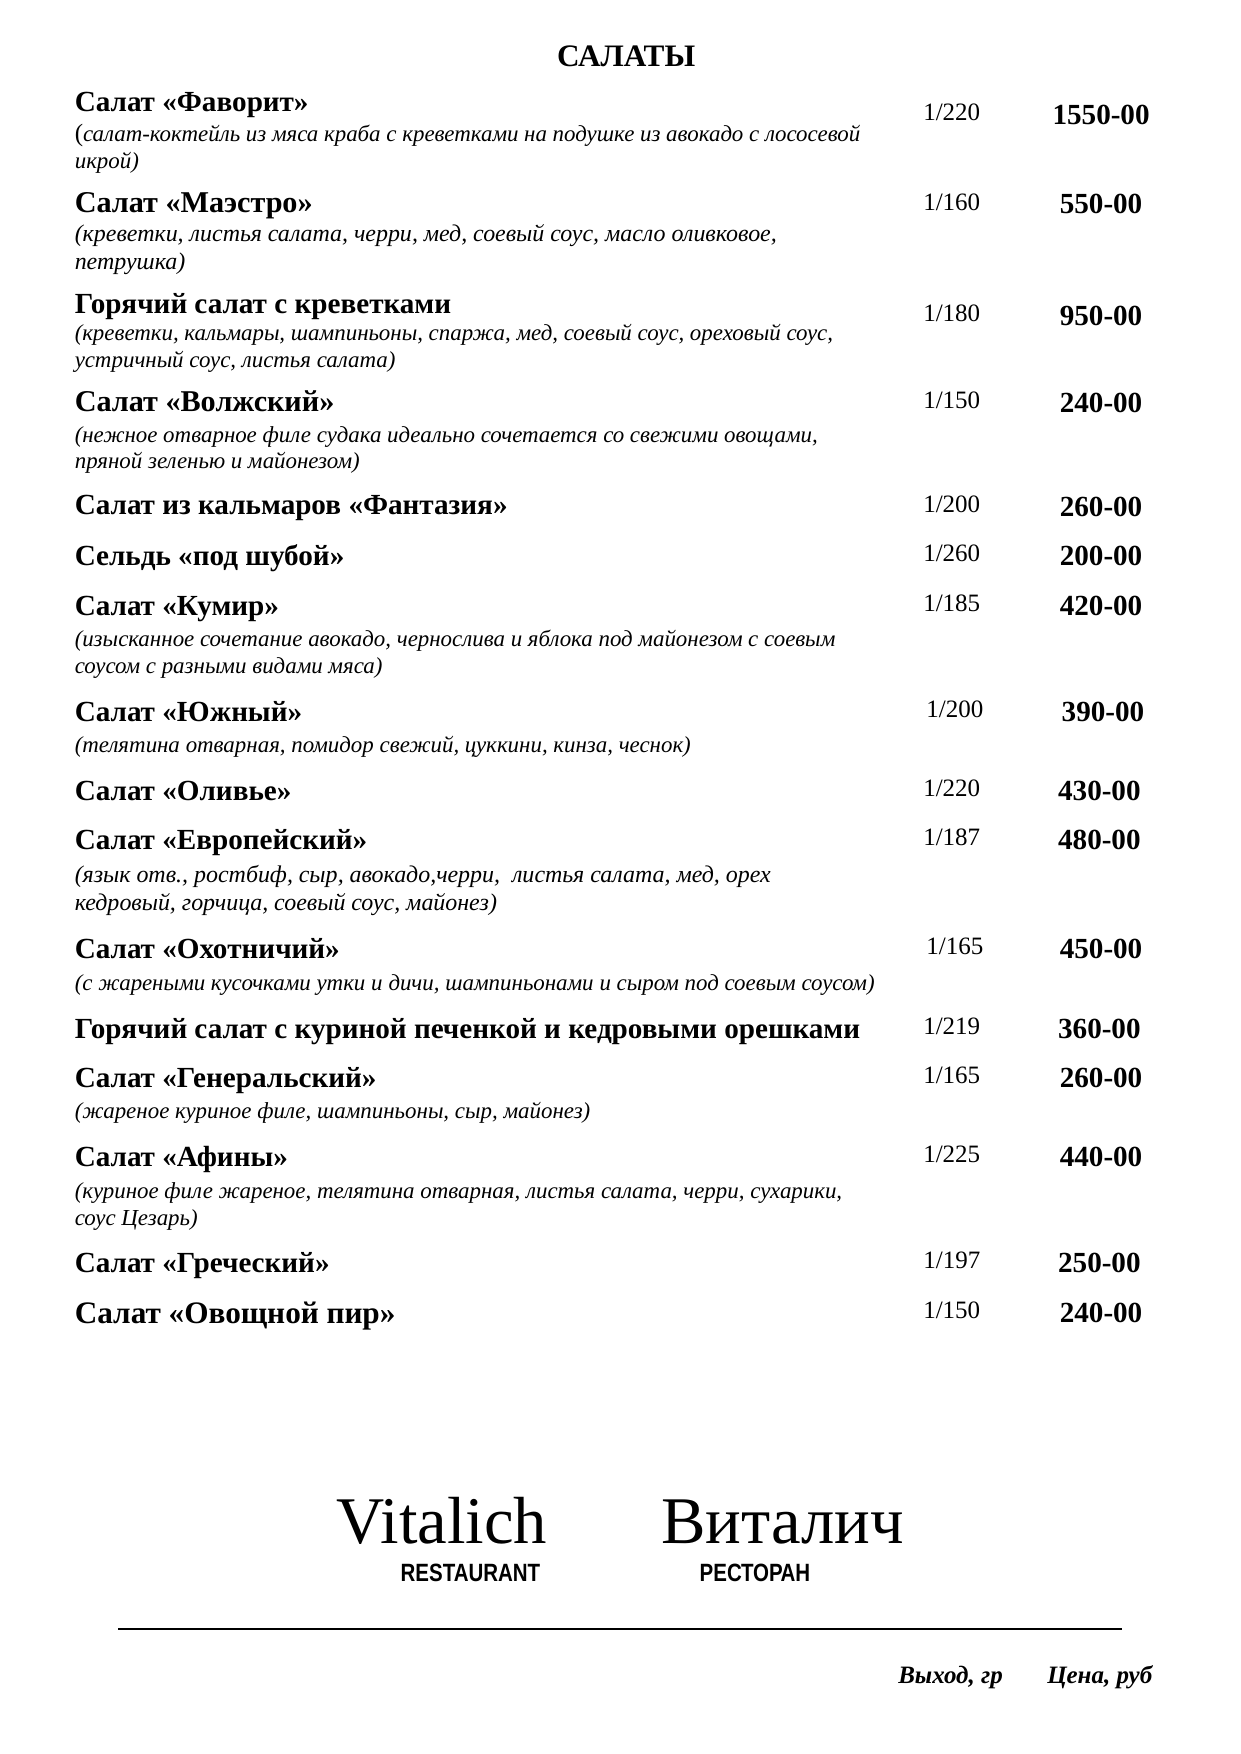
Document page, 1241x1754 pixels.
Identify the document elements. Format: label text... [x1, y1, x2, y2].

table_cell 550-00 [1019, 179, 1183, 280]
table_cell Салат «Овощной пир» [69, 1287, 884, 1338]
table_cell 480-00 [1019, 815, 1183, 923]
table_cell Салат из кальмаров «Фантазия» [69, 481, 884, 531]
table_cell 1/225 [884, 1132, 1019, 1238]
table_cell 250-00 [1019, 1238, 1183, 1287]
table_cell 1/180 [884, 280, 1019, 378]
table_header Цена, руб [1019, 1655, 1183, 1695]
table_cell 360-00 [1019, 1003, 1183, 1052]
table_cell Сельдь «под шубой» [69, 531, 884, 580]
table_cell Салат «Европейский» (язык отв., ростбиф, сыр, авокадо,черри, листья салата, мед, орех кедровый, горчица, соевый соус, майонез) [69, 815, 884, 923]
table_cell 1/220 [884, 766, 1019, 815]
table_cell 1/187 [884, 815, 1019, 923]
subtitle РЕСТОРАН [650, 1558, 1122, 1587]
table_cell 1/150 [884, 378, 1019, 481]
table_cell 430-00 [1019, 766, 1183, 815]
table_header [64, 1655, 884, 1695]
table_cell 1/200 [884, 481, 1019, 531]
table_cell 1/165 [884, 1052, 1019, 1132]
table_cell 1550-00 [1019, 79, 1183, 179]
subtitle RESTAURANT [118, 1558, 574, 1587]
table_cell Салат «Кумир» (изысканное сочетание авокадо, чернослива и яблока под майонезом с соевым соусом с разными видами мяса) [69, 580, 884, 686]
table_cell 1/219 [884, 1003, 1019, 1052]
table_cell Салат «Охотничий» (с жареными кусочками утки и дичи, шампиньонами и сыром под соевым соусом) [69, 923, 884, 1003]
table_cell Салат «Афины» (куриное филе жареное, телятина отварная, листья салата, черри, сухарики, соус Цезарь) [69, 1132, 884, 1238]
table_cell Горячий салат с куриной печенкой и кедровыми орешками [69, 1003, 884, 1052]
table_cell 1/165 [884, 923, 1019, 1003]
table_cell 1/185 [884, 580, 1019, 686]
text Vitalich Виталич [118, 1431, 1122, 1592]
table_cell 260-00 [1019, 1052, 1183, 1132]
table_cell 260-00 [1019, 481, 1183, 531]
table_cell Салат «Волжский» (нежное отварное филе судака идеально сочетается со свежими овощами, пряной зеленью и майонезом) [69, 378, 884, 481]
table_cell 950-00 [1019, 280, 1183, 378]
table_cell 240-00 [1019, 1287, 1183, 1338]
table_cell 1/150 [884, 1287, 1019, 1338]
table_cell Горячий салат с креветками (креветки, кальмары, шампиньоны, спаржа, мед, соевый соус, ореховый соус, устричный соус, листья салата) [69, 280, 884, 378]
table_cell Салат «Южный» (телятина отварная, помидор свежий, цуккини, кинза, чеснок) [69, 686, 884, 766]
table_header Выход, гр [885, 1655, 1019, 1695]
table_cell 450-00 [1019, 923, 1183, 1003]
table_cell 1/197 [884, 1238, 1019, 1287]
table_cell Салат «Фаворит» (салат-коктейль из мяса краба с креветками на подушке из авокадо с лососевой икрой) [69, 79, 884, 179]
table_cell 390-00 [1019, 686, 1183, 766]
table_cell Салат «Греческий» [69, 1238, 884, 1287]
table_cell 1/200 [884, 686, 1019, 766]
table_cell 1/220 [884, 79, 1019, 179]
table_cell САЛАТЫ [69, 31, 1183, 79]
table_cell Салат «Маэстро» (креветки, листья салата, черри, мед, соевый соус, масло оливковое, петрушка) [69, 179, 884, 280]
table_cell Салат «Оливье» [69, 766, 884, 815]
table_cell 1/260 [884, 531, 1019, 580]
table_cell 200-00 [1019, 531, 1183, 580]
table_cell 420-00 [1019, 580, 1183, 686]
table_cell 240-00 [1019, 378, 1183, 481]
table_cell 1/160 [884, 179, 1019, 280]
table_cell 440-00 [1019, 1132, 1183, 1238]
table_cell Салат «Генеральский» (жареное куриное филе, шампиньоны, сыр, майонез) [69, 1052, 884, 1132]
